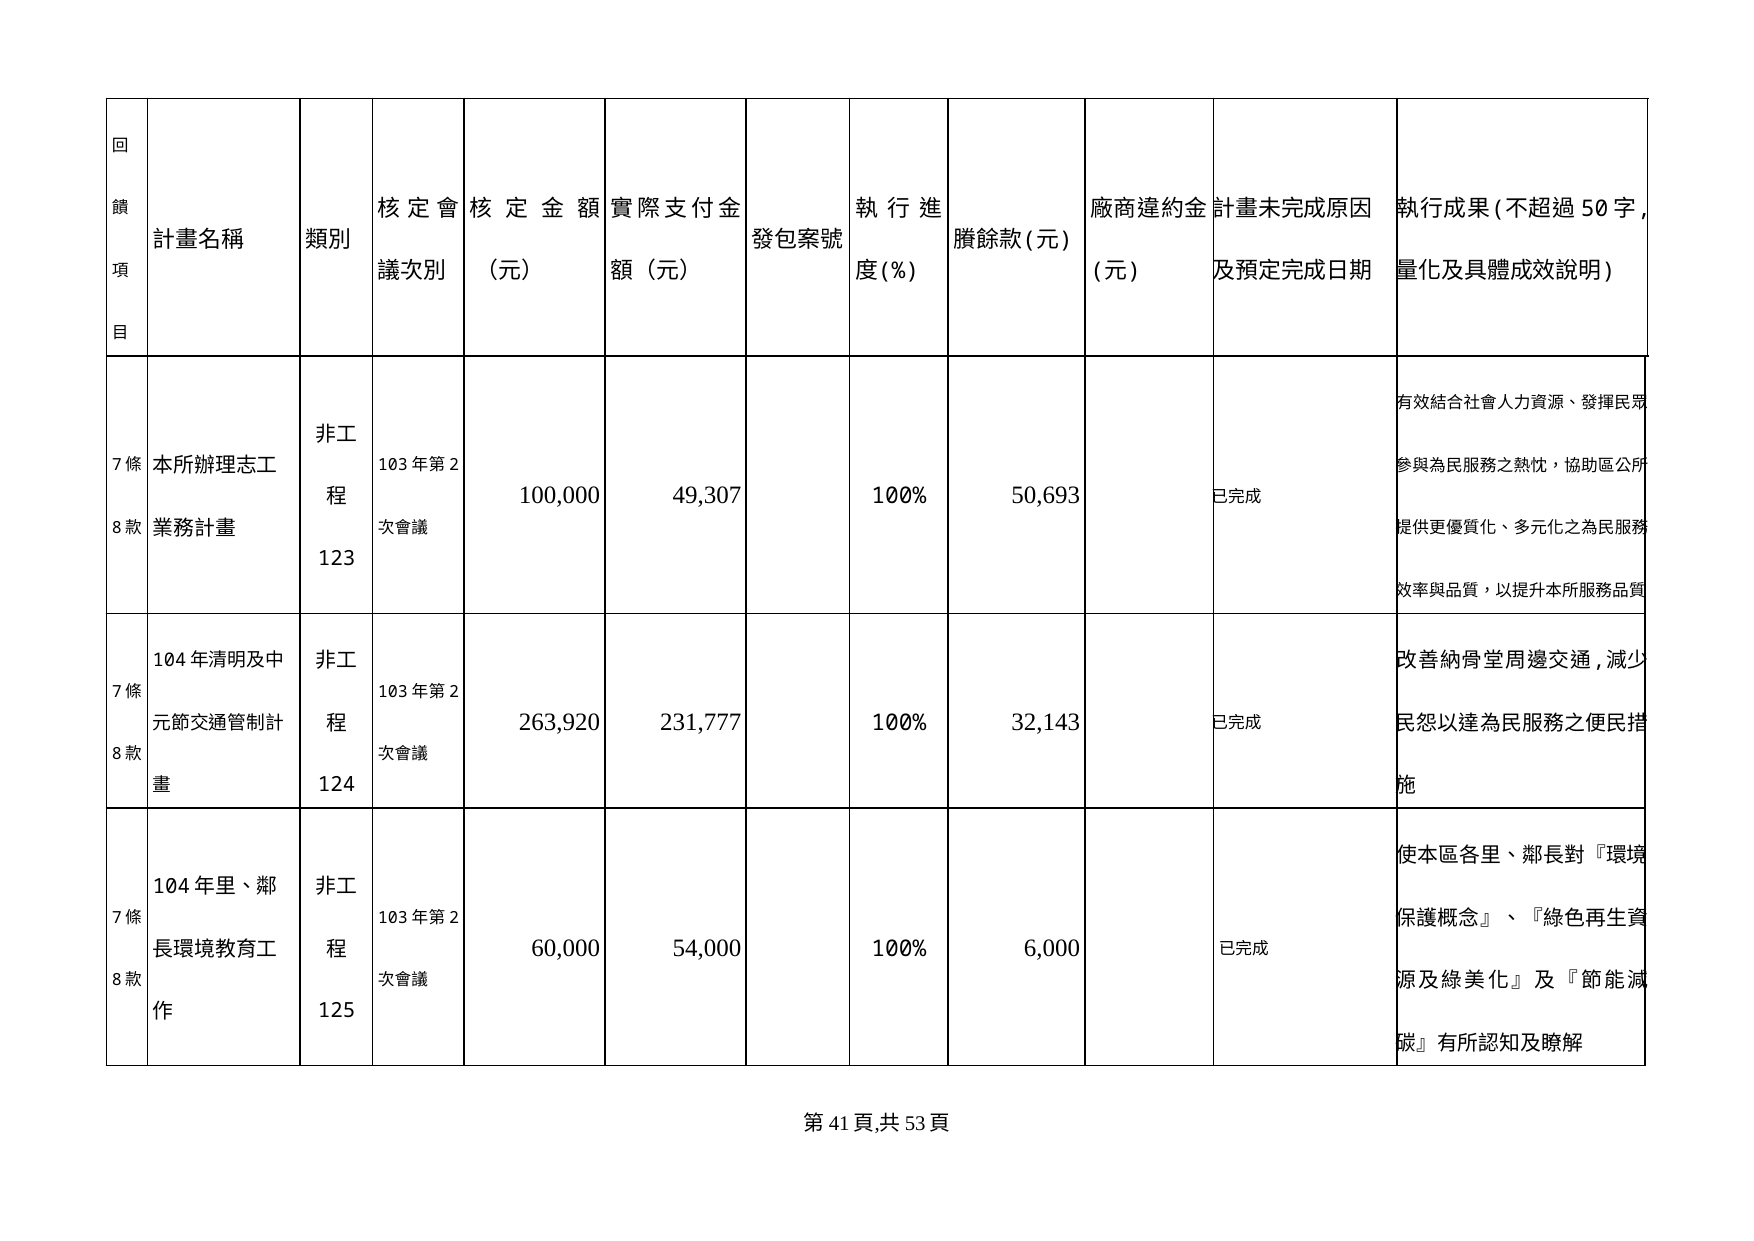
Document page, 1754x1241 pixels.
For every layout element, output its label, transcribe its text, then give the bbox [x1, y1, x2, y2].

table_cell 已完成 [1214, 357, 1396, 612]
table_cell 104年里、鄰長環境教育工作 [148, 809, 299, 1065]
table_header 賸餘款(元) [949, 99, 1084, 355]
table_cell 有效結合社會人力資源、發揮民眾參與為民服務之熱忱，協助區公所提供更優質化、多元化之為民服務效率與品質，以提升本所服務品質 [1398, 357, 1644, 612]
table_cell 100% [850, 357, 947, 612]
table_cell 103年第2次會議 [373, 614, 463, 807]
table_cell 已完成 [1214, 614, 1396, 807]
table_cell [1086, 809, 1213, 1065]
table_cell 非工程124 [301, 614, 372, 807]
table_cell [1086, 614, 1213, 807]
table_cell 使本區各里、鄰長對『環境保護概念』、『綠色再生資源及綠美化』及『節能減碳』有所認知及瞭解 [1398, 809, 1644, 1065]
table_cell 49,307 [606, 357, 745, 612]
table_cell 100,000 [465, 357, 604, 612]
table_cell [747, 614, 849, 807]
table_cell 7條8款 [107, 809, 147, 1065]
table_cell 非工程123 [301, 357, 372, 612]
table_header 回饋項目 [107, 99, 147, 355]
table_cell 100% [850, 809, 947, 1065]
table_header 核定會議次別 [373, 99, 463, 355]
table_header 發包案號 [747, 99, 849, 355]
table_cell 50,693 [949, 357, 1084, 612]
table_cell 本所辦理志工業務計畫 [148, 357, 299, 612]
table_cell 103年第2次會議 [373, 357, 463, 612]
table_header 執行進度(%) [850, 99, 947, 355]
table_cell 104年清明及中元節交通管制計畫 [148, 614, 299, 807]
table_cell 231,777 [606, 614, 745, 807]
table_cell 60,000 [465, 809, 604, 1065]
table_cell 7條8款 [107, 357, 147, 612]
table_cell 6,000 [949, 809, 1084, 1065]
table_header 實際支付金額（元） [606, 99, 745, 355]
table_cell 非工程125 [301, 809, 372, 1065]
table_cell [1086, 357, 1213, 612]
table_header 類別 [301, 99, 372, 355]
table_cell [747, 809, 849, 1065]
table_cell [747, 357, 849, 612]
table_cell 100% [850, 614, 947, 807]
table_cell 103年第2次會議 [373, 809, 463, 1065]
table_cell 32,143 [949, 614, 1084, 807]
table_cell 已完成 [1214, 809, 1396, 1065]
table_cell 7條8款 [107, 614, 147, 807]
table_header 計畫名稱 [148, 99, 299, 355]
table_cell 263,920 [465, 614, 604, 807]
table_header 執行成果(不超過50字,量化及具體成效說明) [1398, 99, 1647, 355]
table_cell 54,000 [606, 809, 745, 1065]
table_header 廠商違約金(元) [1086, 99, 1213, 355]
table_header 核定金額（元） [465, 99, 604, 355]
table_cell 改善納骨堂周邊交通,減少民怨以達為民服務之便民措施 [1398, 614, 1644, 807]
table_header 計畫未完成原因 及預定完成日期 [1214, 99, 1396, 355]
